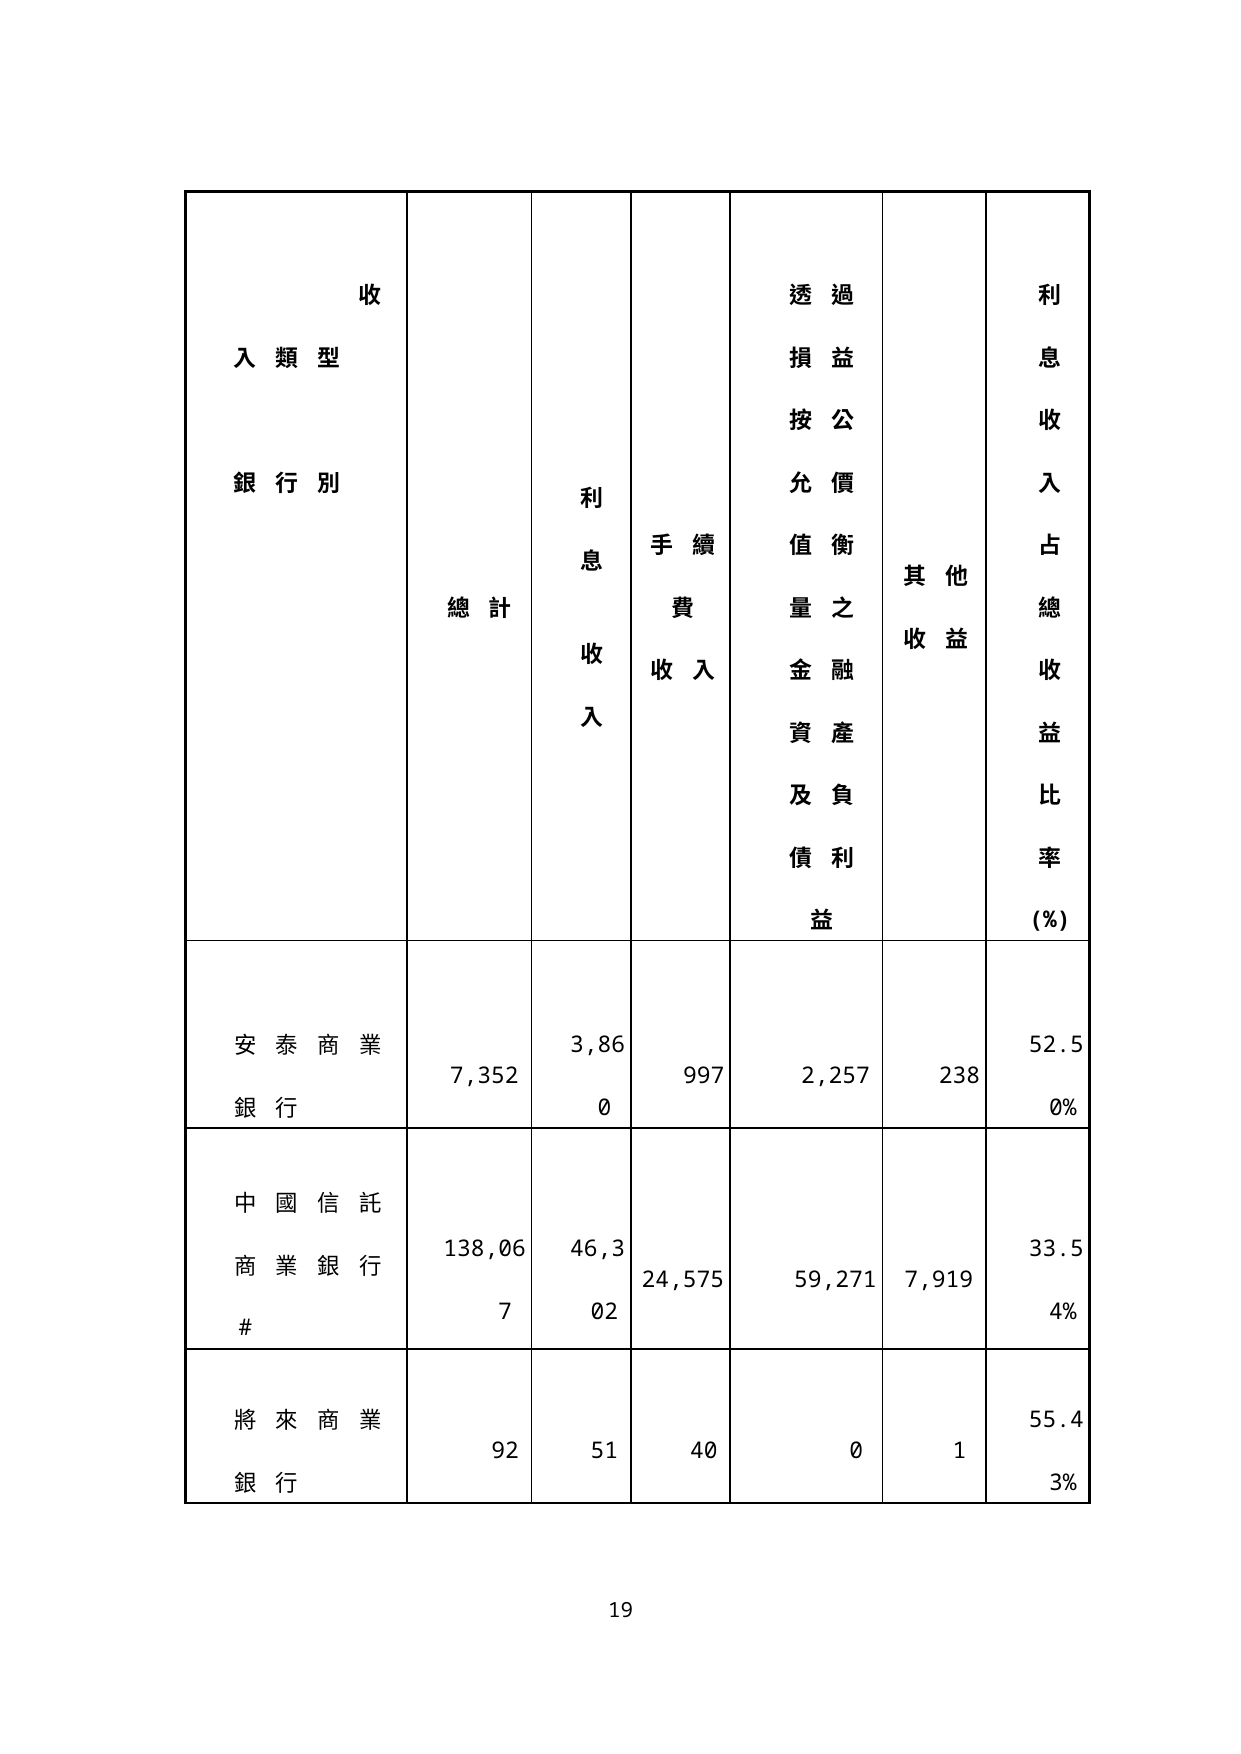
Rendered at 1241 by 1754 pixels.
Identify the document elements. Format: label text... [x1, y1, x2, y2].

table_cell 2,257 [731, 941, 882, 1127]
table_cell 3,860 [532, 941, 630, 1127]
table_header 收入類型 銀行別 [187, 193, 406, 939]
table_cell 安泰商業銀行 [187, 941, 406, 1127]
table_cell 1 [883, 1350, 985, 1502]
table_cell 997 [632, 941, 729, 1127]
table_cell 7,352 [408, 941, 531, 1127]
table_header 利息收入占總收益比率(%) [987, 193, 1088, 939]
table_header 總計 [408, 193, 531, 939]
table_cell 33.54% [987, 1129, 1088, 1348]
table_cell 55.43% [987, 1350, 1088, 1502]
table_cell 7,919 [883, 1129, 985, 1348]
table_cell 40 [632, 1350, 729, 1502]
table_cell 24,575 [632, 1129, 729, 1348]
table_header 利息 收入 [532, 193, 630, 939]
table_cell 將來商業銀行 [187, 1350, 406, 1502]
table_header 透過損益按公允價值衡量之金融資產及負債利益 [731, 193, 882, 939]
table_cell 46,302 [532, 1129, 630, 1348]
table_header 手續費 收入 [632, 193, 729, 939]
table_cell 51 [532, 1350, 630, 1502]
table_cell 59,271 [731, 1129, 882, 1348]
table_cell 0 [731, 1350, 882, 1502]
table_cell 中國信託商業銀行# [187, 1129, 406, 1348]
table_header 其他 收益 [883, 193, 985, 939]
table_cell 92 [408, 1350, 531, 1502]
table_cell 238 [883, 941, 985, 1127]
table_cell 52.50% [987, 941, 1088, 1127]
table_cell 138,067 [408, 1129, 531, 1348]
